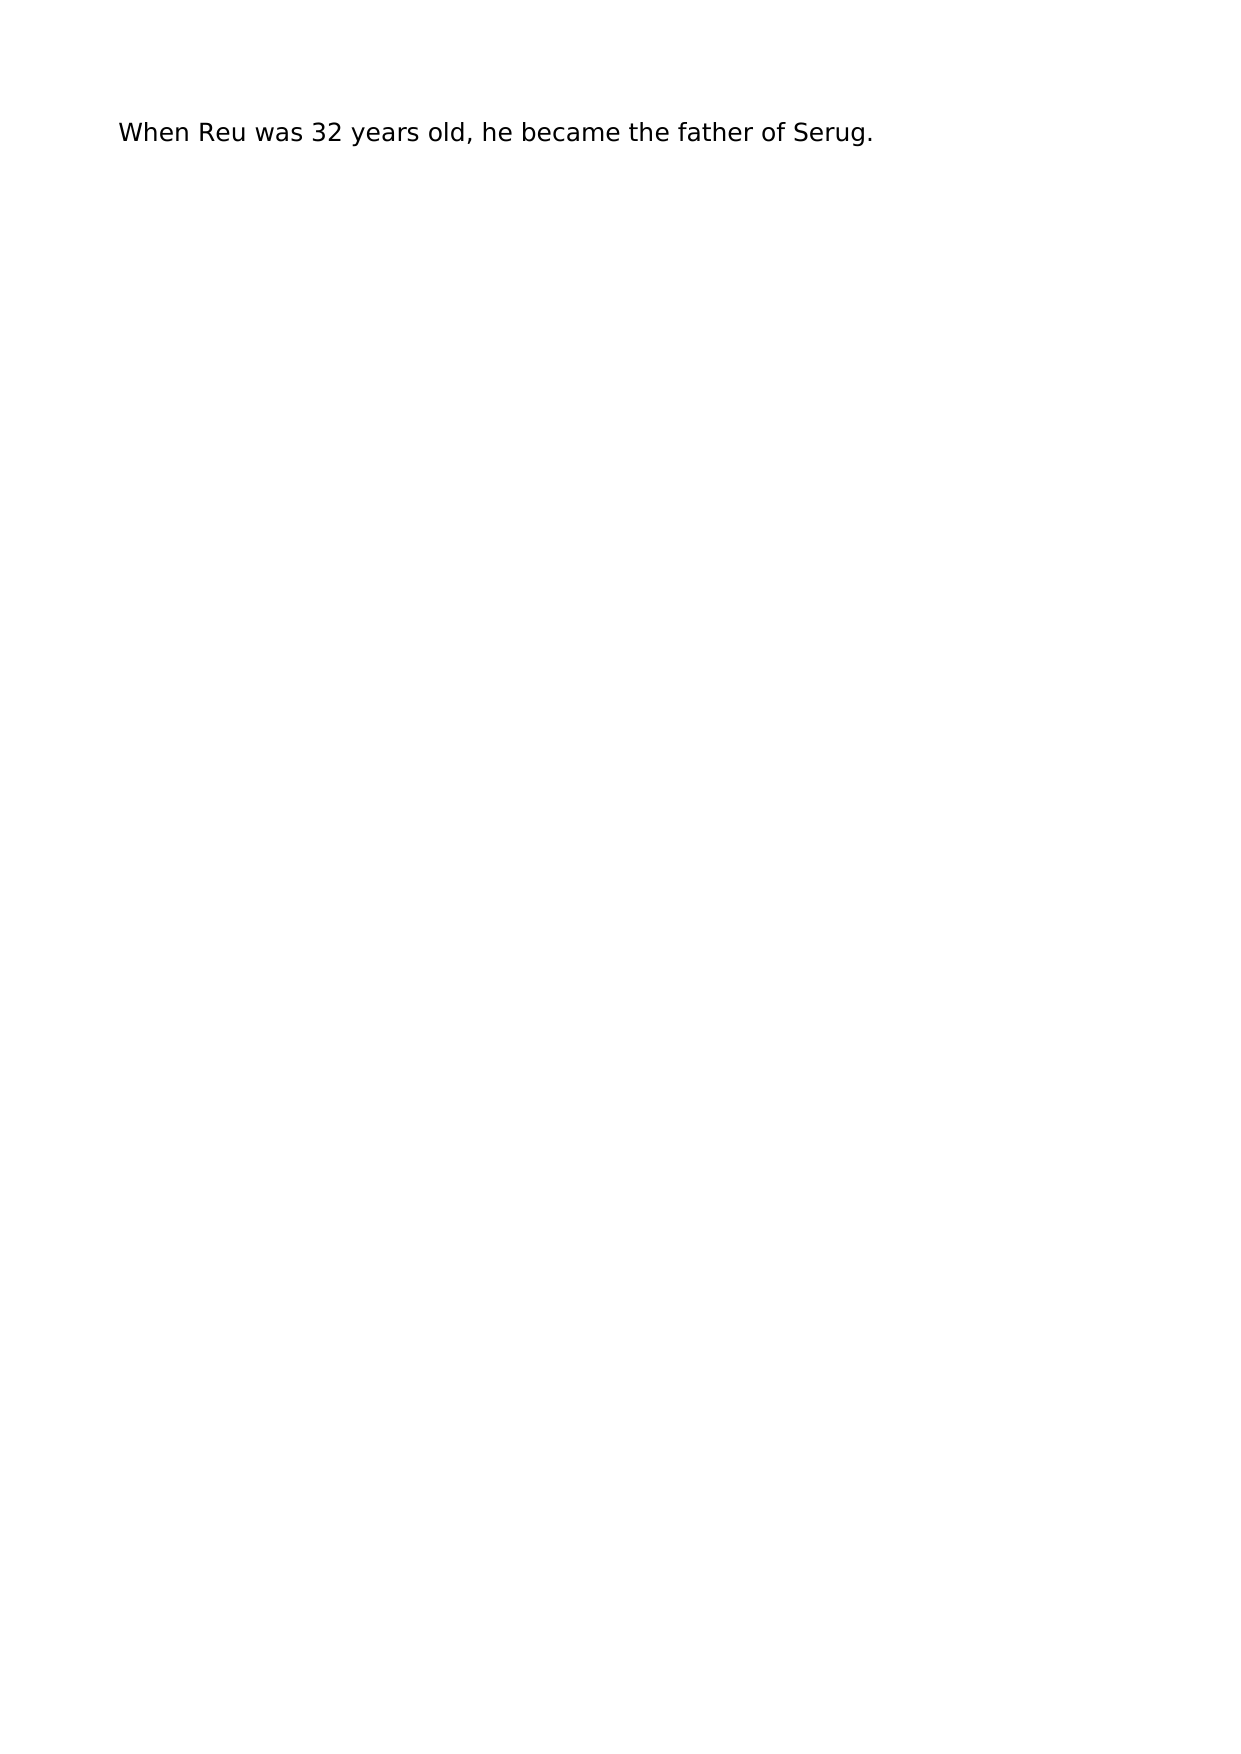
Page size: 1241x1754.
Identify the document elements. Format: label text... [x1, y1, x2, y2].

text When Reu was 32 years old, he became the father of Serug. [118, 118, 1122, 147]
